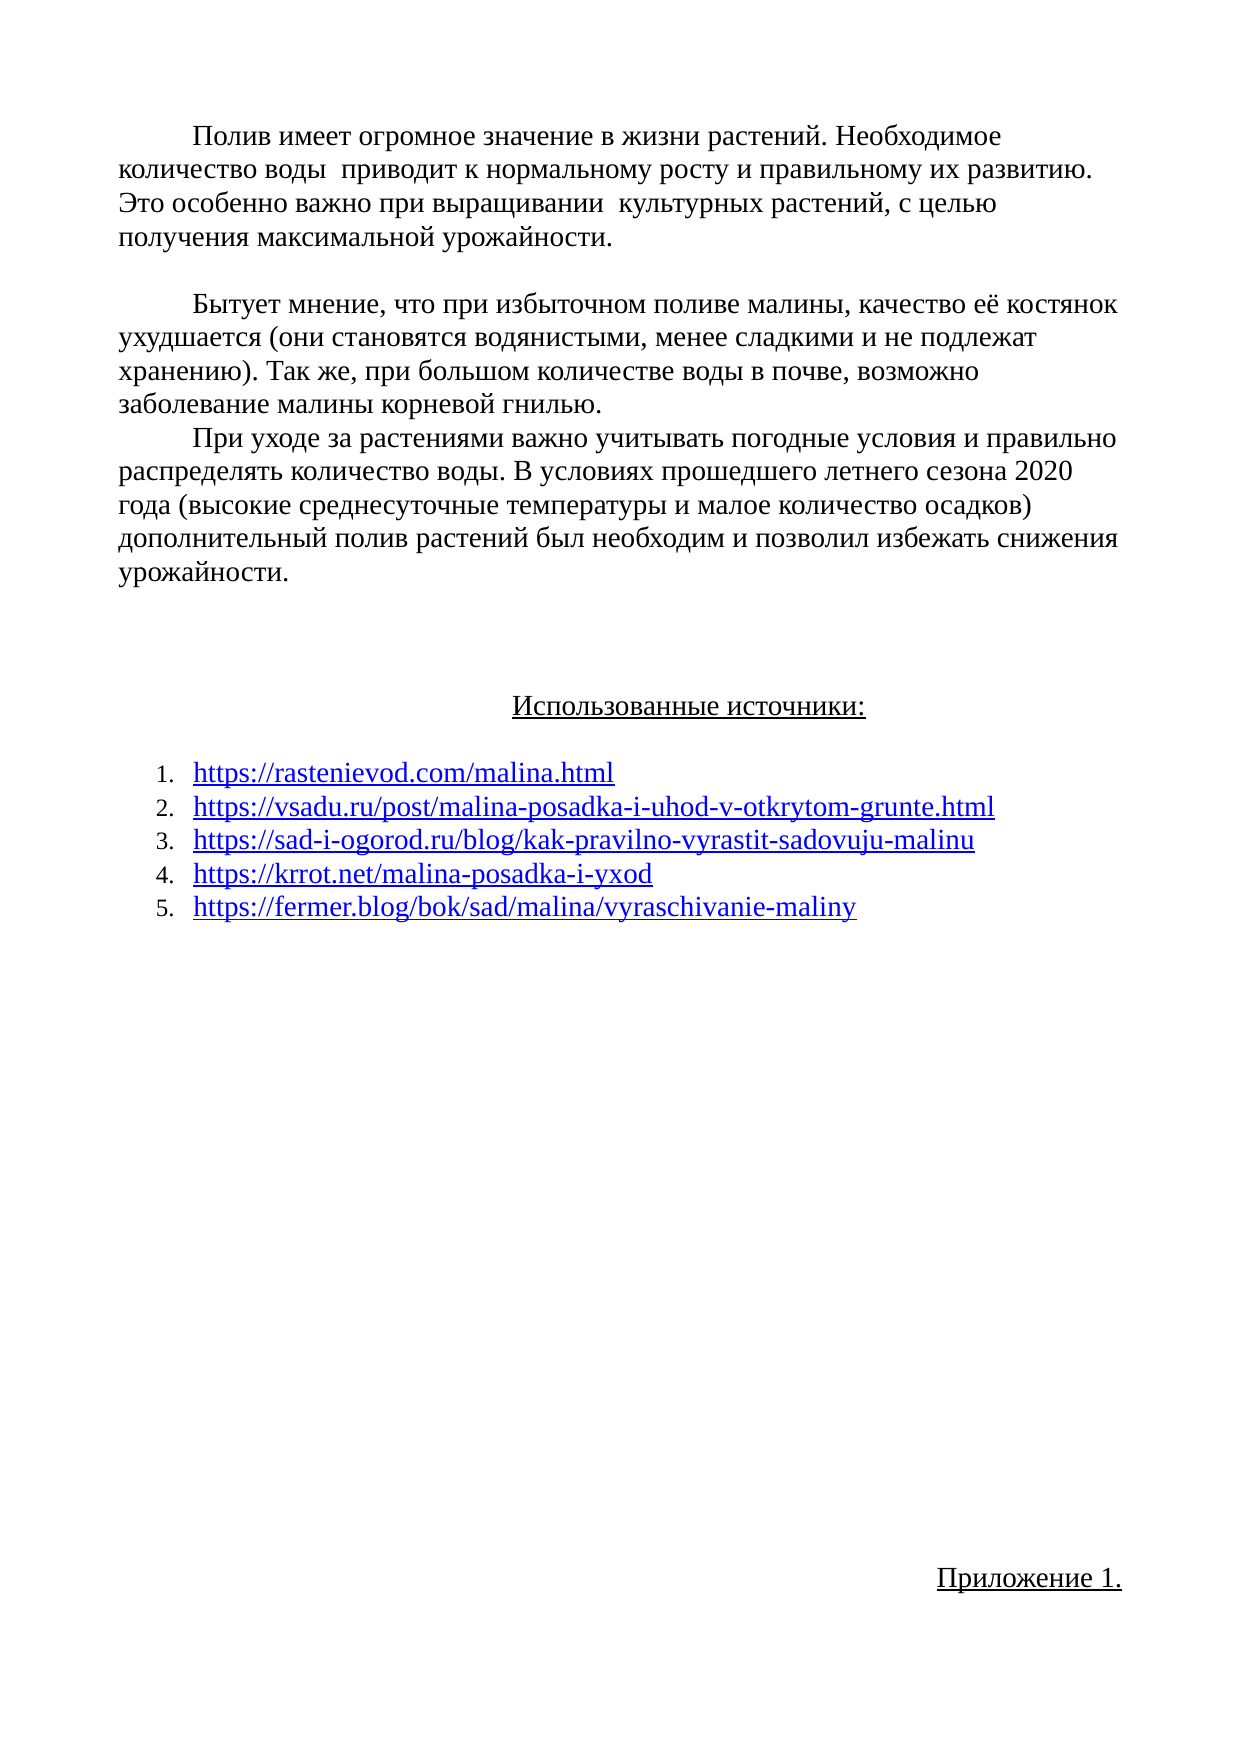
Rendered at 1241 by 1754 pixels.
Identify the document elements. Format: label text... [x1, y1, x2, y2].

text Использованные источники: [118, 688, 1122, 722]
text Бытует мнение, что при избыточном поливе малины, качество её костянок ухудшается (они становятся водянистыми, менее сладкими и не подлежат хранению). Так же, при большом количестве воды в почве, возможно заболевание малины корневой гнилью. [118, 286, 1122, 420]
text Приложение 1. [156, 1560, 1122, 1594]
list https://rastenievod.com/malina.html [156, 755, 1122, 789]
text При уходе за растениями важно учитывать погодные условия и правильно распределять количество воды. В условиях прошедшего летнего сезона 2020 года (высокие среднесуточные температуры и малое количество осадков) дополнительный полив растений был необходим и позволил избежать снижения урожайности. [118, 420, 1122, 588]
list https://sad-i-ogorod.ru/blog/kak-pravilno-vyrastit-sadovuju-malinu [156, 822, 1122, 856]
list https://vsadu.ru/post/malina-posadka-i-uhod-v-otkrytom-grunte.html [156, 789, 1122, 822]
list https://krrot.net/malina-posadka-i-yxod [156, 856, 1122, 889]
list https://fermer.blog/bok/sad/malina/vyraschivanie-maliny [156, 889, 1122, 923]
text Полив имеет огромное значение в жизни растений. Необходимое количество воды приводит к нормальному росту и правильному их развитию. Это особенно важно при выращивании культурных растений, с целью получения максимальной урожайности. [118, 118, 1122, 252]
